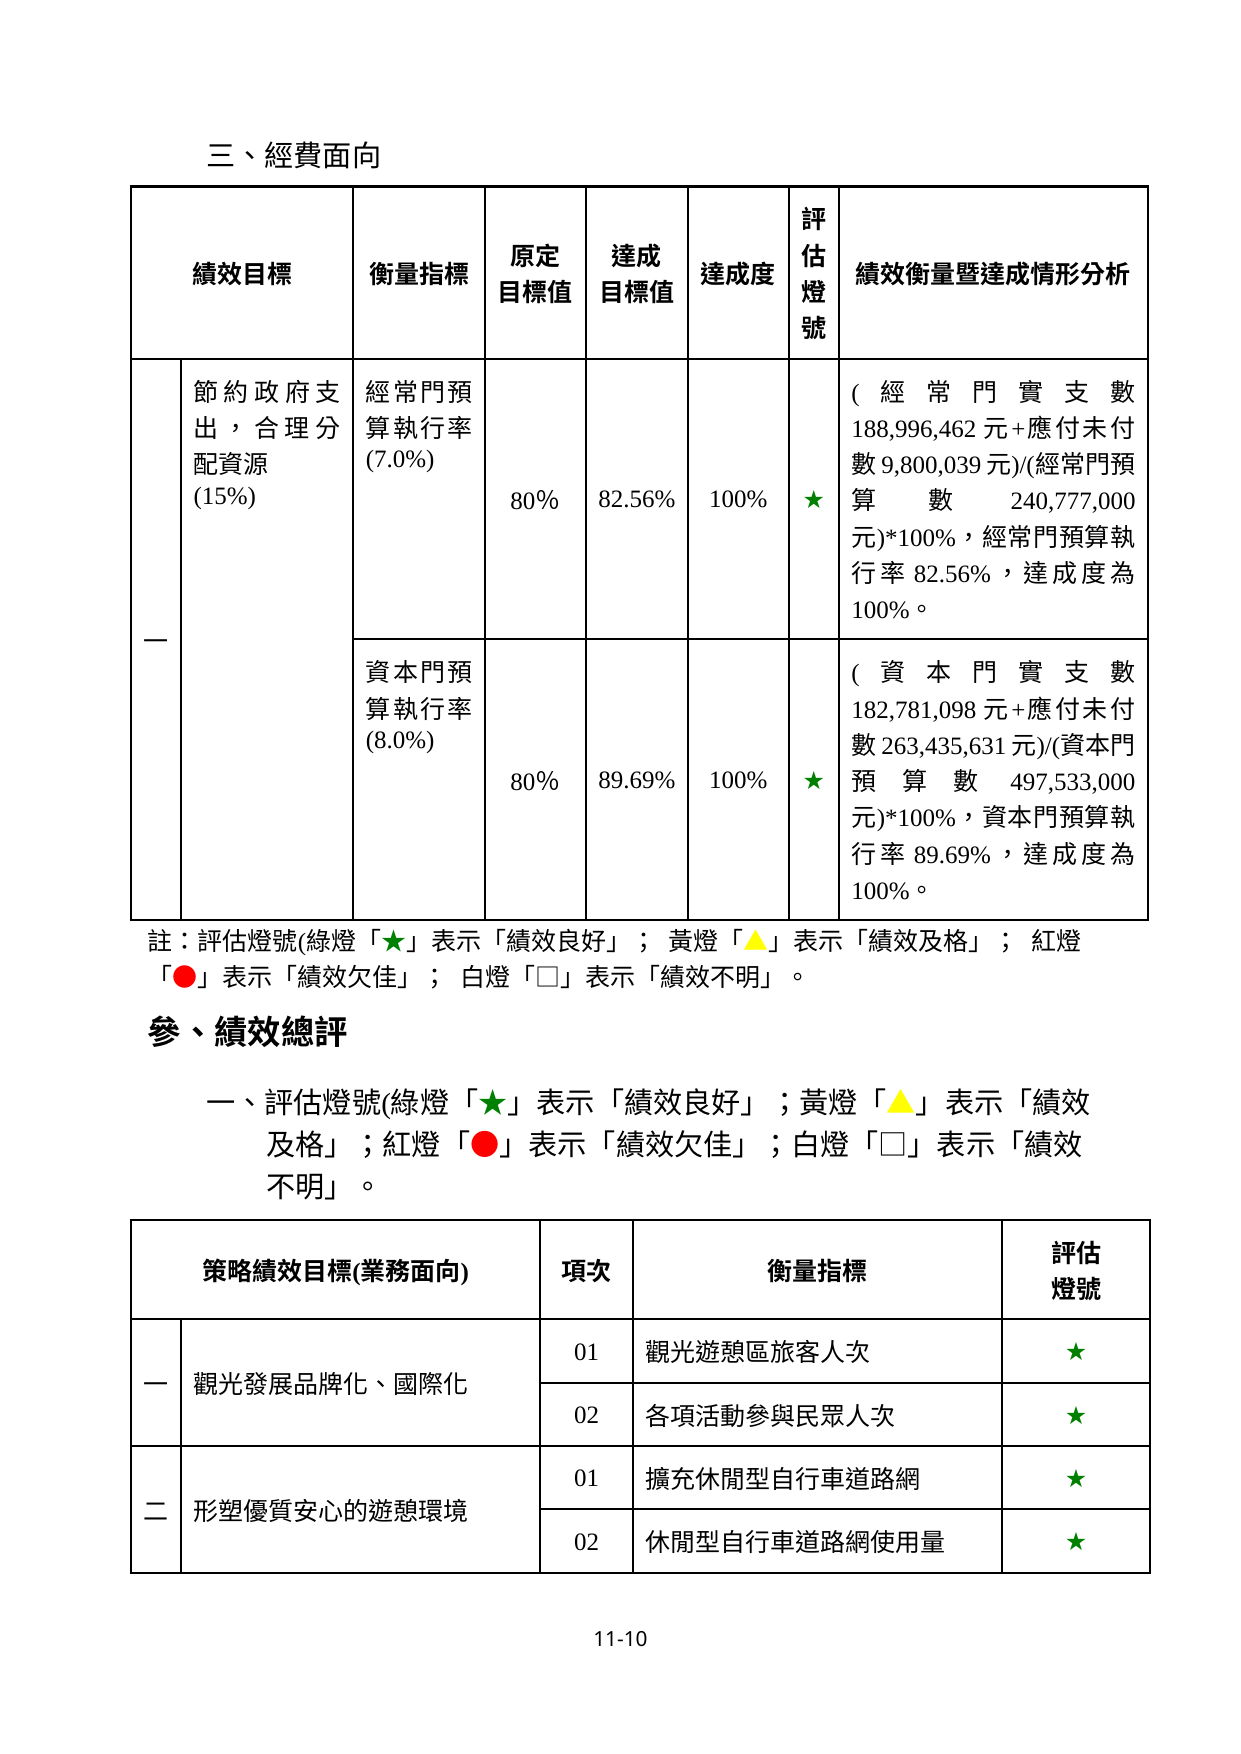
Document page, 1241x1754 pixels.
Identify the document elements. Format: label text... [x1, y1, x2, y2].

table_header 績效衡量暨達成情形分析 [840, 188, 1147, 357]
table_cell 休閒型自行車道路網使用量 [634, 1510, 1001, 1572]
table_cell ★ [790, 360, 838, 638]
table_header 達成度 [689, 188, 788, 357]
table_cell 擴充休閒型自行車道路網 [634, 1447, 1001, 1508]
table_cell 89.69% [587, 640, 687, 919]
table_cell (資本門實支數182,781,098元+應付未付數263,435,631元)/(資本門預算數497,533,000元)*100%，資本門預算執行率89.69%，達成度為100%。 [840, 640, 1147, 919]
table_cell 02 [541, 1510, 632, 1572]
table_header 績效目標 [132, 188, 352, 357]
text 一、評估燈號(綠燈「★」表示「績效良好」；黃燈「▲」表示「績效及格」；紅燈「●」表示「績效欠佳」；白燈「□」表示「績效不明」。 [206, 1079, 1092, 1206]
table_cell 經常門預算執行率(7.0%) [354, 360, 484, 638]
table_cell 80％ [486, 640, 585, 919]
table_cell 一 [132, 360, 180, 919]
table_cell 82.56% [587, 360, 687, 638]
table_cell 各項活動參與民眾人次 [634, 1384, 1001, 1445]
table_header 策略績效目標(業務面向) [132, 1221, 539, 1318]
table_cell 100% [689, 640, 788, 919]
table_cell 100% [689, 360, 788, 638]
table_header 評估燈號 [790, 188, 838, 357]
table_cell (經常門實支數188,996,462元+應付未付數9,800,039元)/(經常門預算數240,777,000元)*100%，經常門預算執行率82.56%，達成度為100%。 [840, 360, 1147, 638]
table_cell 資本門預算執行率(8.0%) [354, 640, 484, 919]
table_cell ★ [1003, 1510, 1149, 1572]
table_cell 02 [541, 1384, 632, 1445]
table_cell 二 [132, 1447, 180, 1572]
table_cell 80％ [486, 360, 585, 638]
table_cell 一 [132, 1320, 180, 1445]
table_cell 形塑優質安心的遊憩環境 [182, 1447, 539, 1572]
table_cell 觀光發展品牌化、國際化 [182, 1320, 539, 1445]
text 註：評估燈號(綠燈「★」表示「績效良好」； 黃燈「▲」表示「績效及格」； 紅燈「●」表示「績效欠佳」； 白燈「□」表示「績效不明」。 [148, 921, 1092, 994]
table_cell ★ [1003, 1320, 1149, 1382]
table_cell ★ [1003, 1447, 1149, 1508]
table_cell 觀光遊憩區旅客人次 [634, 1320, 1001, 1382]
table_cell 01 [541, 1447, 632, 1508]
table_header 衡量指標 [354, 188, 484, 357]
table_cell 節約政府支出，合理分配資源 (15%) [182, 360, 352, 919]
table_header 達成 目標值 [587, 188, 687, 357]
table_cell 01 [541, 1320, 632, 1382]
table_header 項次 [541, 1221, 632, 1318]
table_header 評估 燈號 [1003, 1221, 1149, 1318]
table_cell ★ [790, 640, 838, 919]
text 三、經費面向 [148, 133, 1092, 175]
table_header 原定 目標值 [486, 188, 585, 357]
text 參、績效總評 [148, 1006, 1092, 1054]
table_header 衡量指標 [634, 1221, 1001, 1318]
table_cell ★ [1003, 1384, 1149, 1445]
